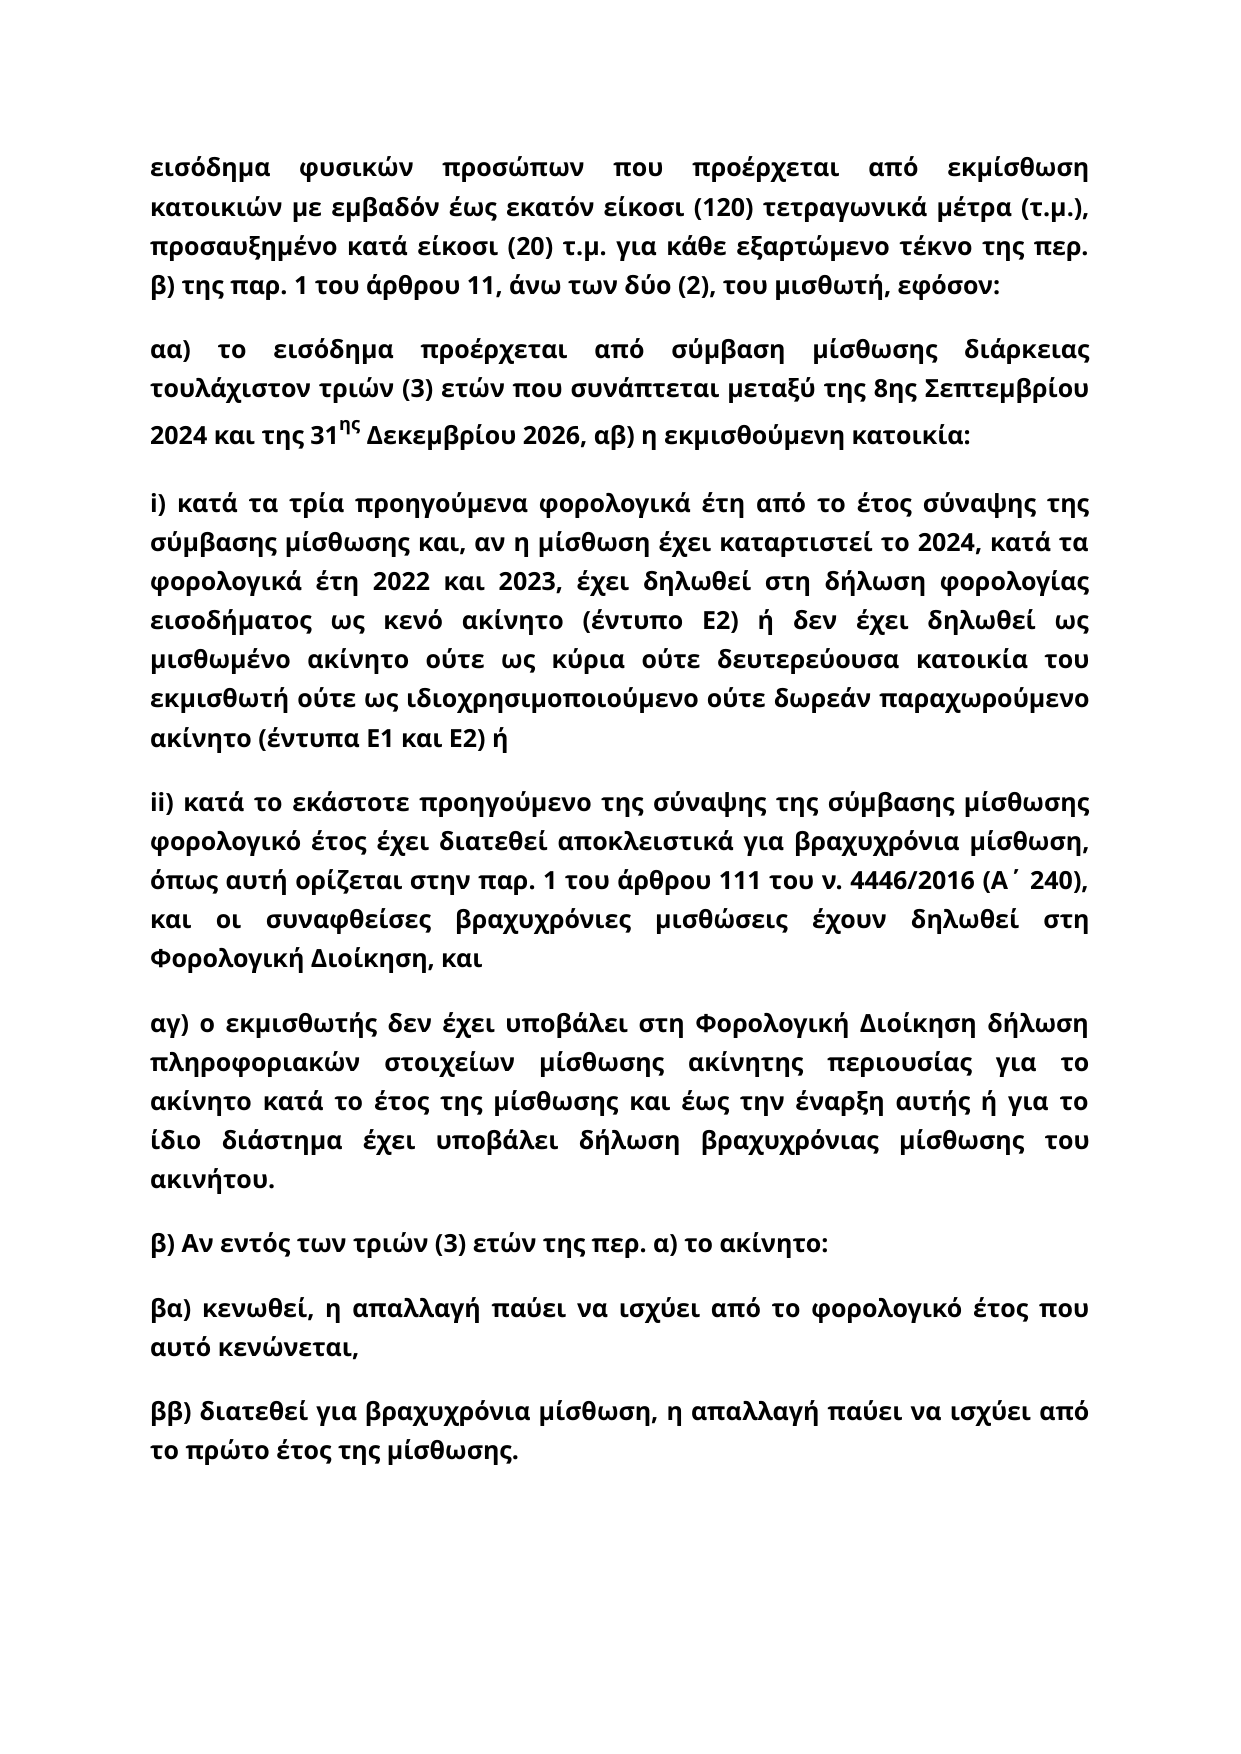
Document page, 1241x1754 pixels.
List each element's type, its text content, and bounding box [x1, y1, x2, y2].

text ii) κατά το εκάστοτε προηγούμενο της σύναψης της σύμβασης μίσθωσης φορολογικό έτος έχει διατεθεί αποκλειστικά για βραχυχρόνια μίσθωση, όπως αυτή ορίζεται στην παρ. 1 του άρθρου 111 του ν. 4446/2016 (Α΄ 240), και οι συναφθείσες βραχυχρόνιες μισθώσεις έχουν δηλωθεί στη Φορολογική Διοίκηση, και [150, 784, 1090, 975]
text βα) κενωθεί, η απαλλαγή παύει να ισχύει από το φορολογικό έτος που αυτό κενώνεται, [150, 1290, 1090, 1363]
text β) Αν εντός των τριών (3) ετών της περ. α) το ακίνητο: [150, 1226, 1090, 1260]
text i) κατά τα τρία προηγούμενα φορολογικά έτη από το έτος σύναψης της σύμβασης μίσθωσης και, αν η μίσθωση έχει καταρτιστεί το 2024, κατά τα φορολογικά έτη 2022 και 2023, έχει δηλωθεί στη δήλωση φορολογίας εισοδήματος ως κενό ακίνητο (έντυπο Ε2) ή δεν έχει δηλωθεί ως μισθωμένο ακίνητο ούτε ως κύρια ούτε δευτερεύουσα κατοικία του εκμισθωτή ούτε ως ιδιοχρησιμοποιούμενο ούτε δωρεάν παραχωρούμενο ακίνητο (έντυπα Ε1 και Ε2) ή [150, 485, 1090, 754]
text αα) το εισόδημα προέρχεται από σύμβαση μίσθωσης διάρκειας τουλάχιστον τριών (3) ετών που συνάπτεται μεταξύ της 8ης Σεπτεμβρίου 2024 και της 31ης Δεκεμβρίου 2026, αβ) η εκμισθούμενη κατοικία: [150, 332, 1090, 454]
text ββ) διατεθεί για βραχυχρόνια μίσθωση, η απαλλαγή παύει να ισχύει από το πρώτο έτος της μίσθωσης. [150, 1393, 1090, 1467]
text αγ) ο εκμισθωτής δεν έχει υποβάλει στη Φορολογική Διοίκηση δήλωση πληροφοριακών στοιχείων μίσθωσης ακίνητης περιουσίας για το ακίνητο κατά το έτος της μίσθωσης και έως την έναρξη αυτής ή για το ίδιο διάστημα έχει υποβάλει δήλωση βραχυχρόνιας μίσθωσης του ακινήτου. [150, 1005, 1090, 1196]
text εισόδημα φυσικών προσώπων που προέρχεται από εκμίσθωση κατοικιών με εμβαδόν έως εκατόν είκοσι (120) τετραγωνικά μέτρα (τ.μ.), προσαυξημένο κατά είκοσι (20) τ.μ. για κάθε εξαρτώμενο τέκνο της περ. β) της παρ. 1 του άρθρου 11, άνω των δύο (2), του μισθωτή, εφόσον: [150, 150, 1090, 302]
